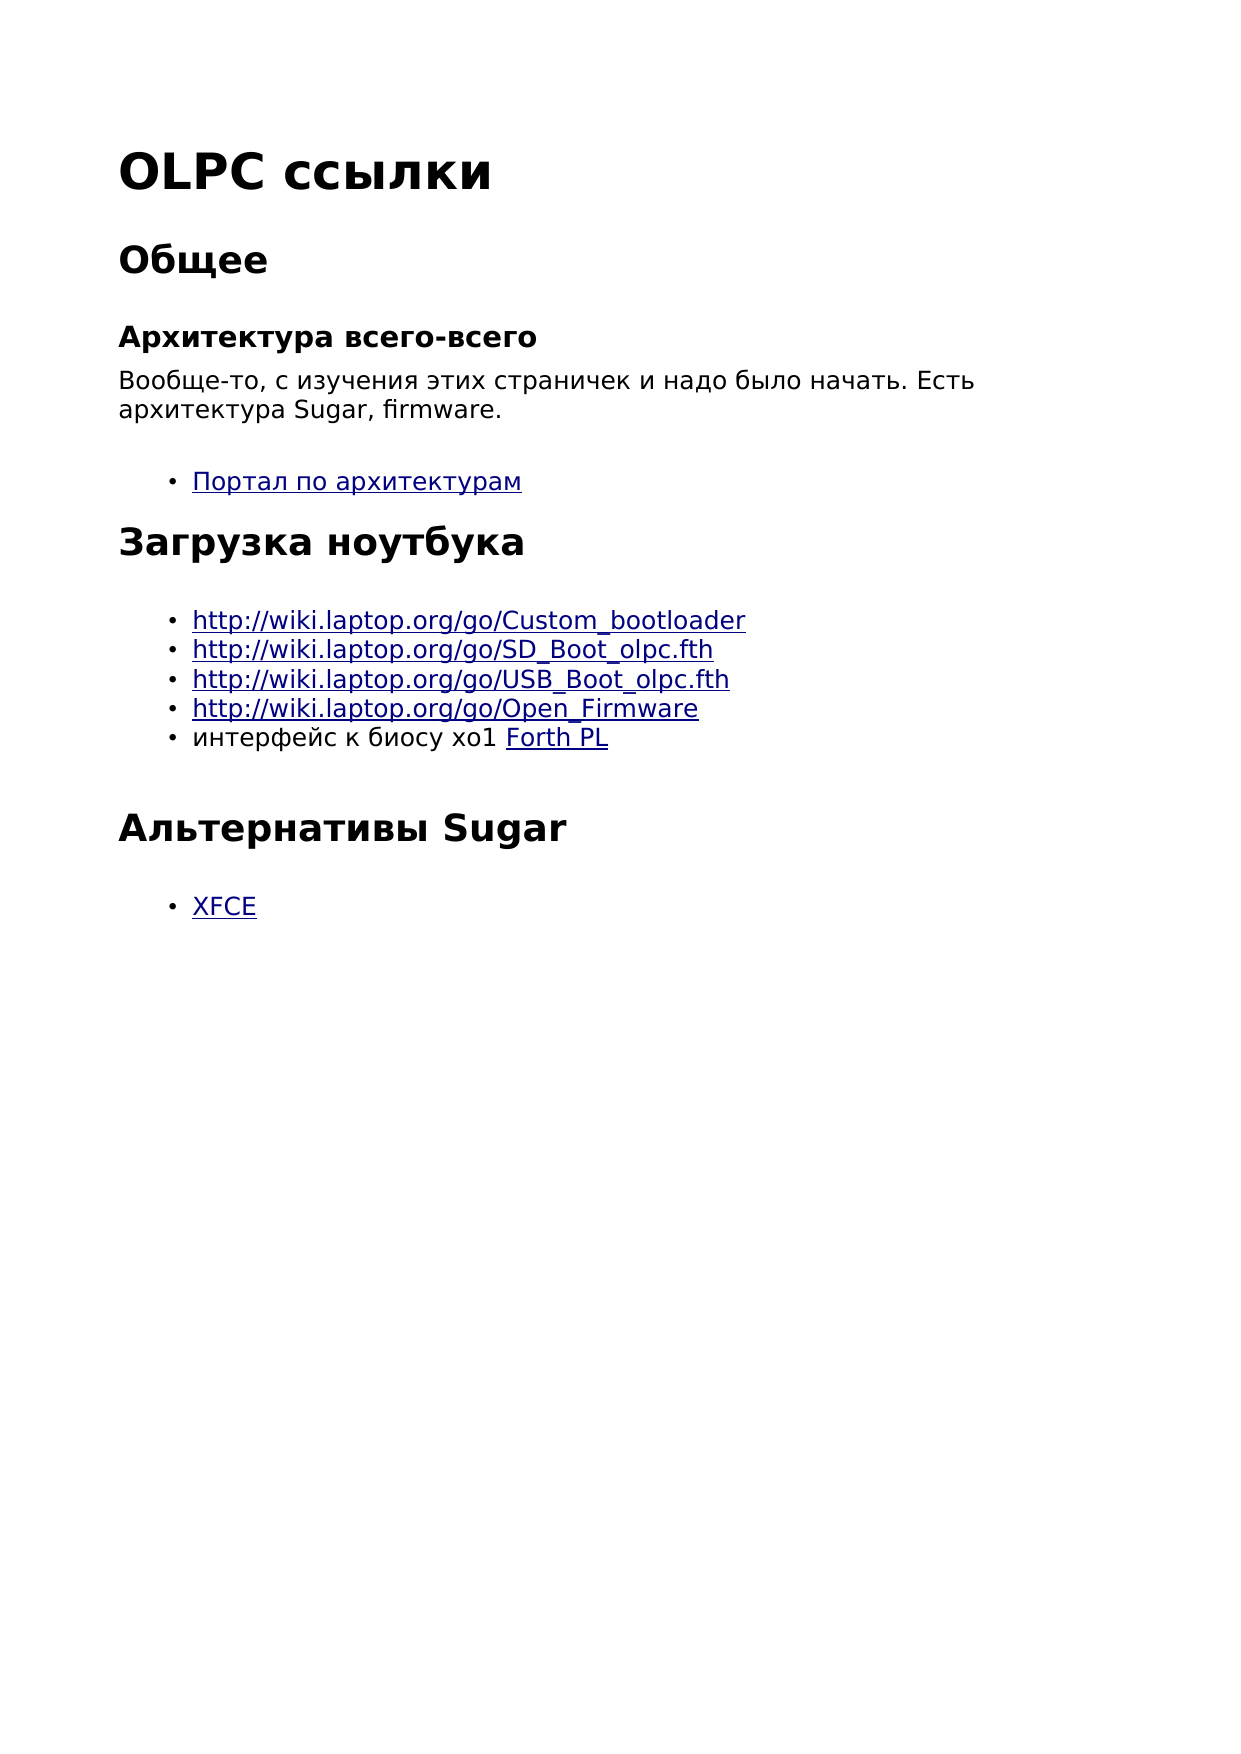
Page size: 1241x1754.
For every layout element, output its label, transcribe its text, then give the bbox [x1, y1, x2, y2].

subtitle OLPC ссылки [118, 143, 1122, 201]
list http://wiki.laptop.org/go/USB_Boot_olpc.fth [177, 665, 1122, 694]
list XFCE [177, 892, 1122, 922]
list Портал по архитектурам [177, 467, 1122, 496]
list интерфейс к биосу хо1 Forth PL [177, 723, 1122, 752]
subtitle Загрузка ноутбука [118, 521, 1122, 564]
subtitle Общее [118, 239, 1122, 282]
text Вообще-то, с изучения этих страничек и надо было начать. Есть архитектура Sugar, firmware. [118, 366, 1122, 425]
subtitle Альтернативы Sugar [118, 807, 1122, 851]
subtitle Архитектура всего-всего [118, 320, 1122, 354]
list http://wiki.laptop.org/go/SD_Boot_olpc.fth [177, 636, 1122, 665]
list http://wiki.laptop.org/go/Custom_bootloader [177, 607, 1122, 636]
list http://wiki.laptop.org/go/Open_Firmware [177, 694, 1122, 723]
